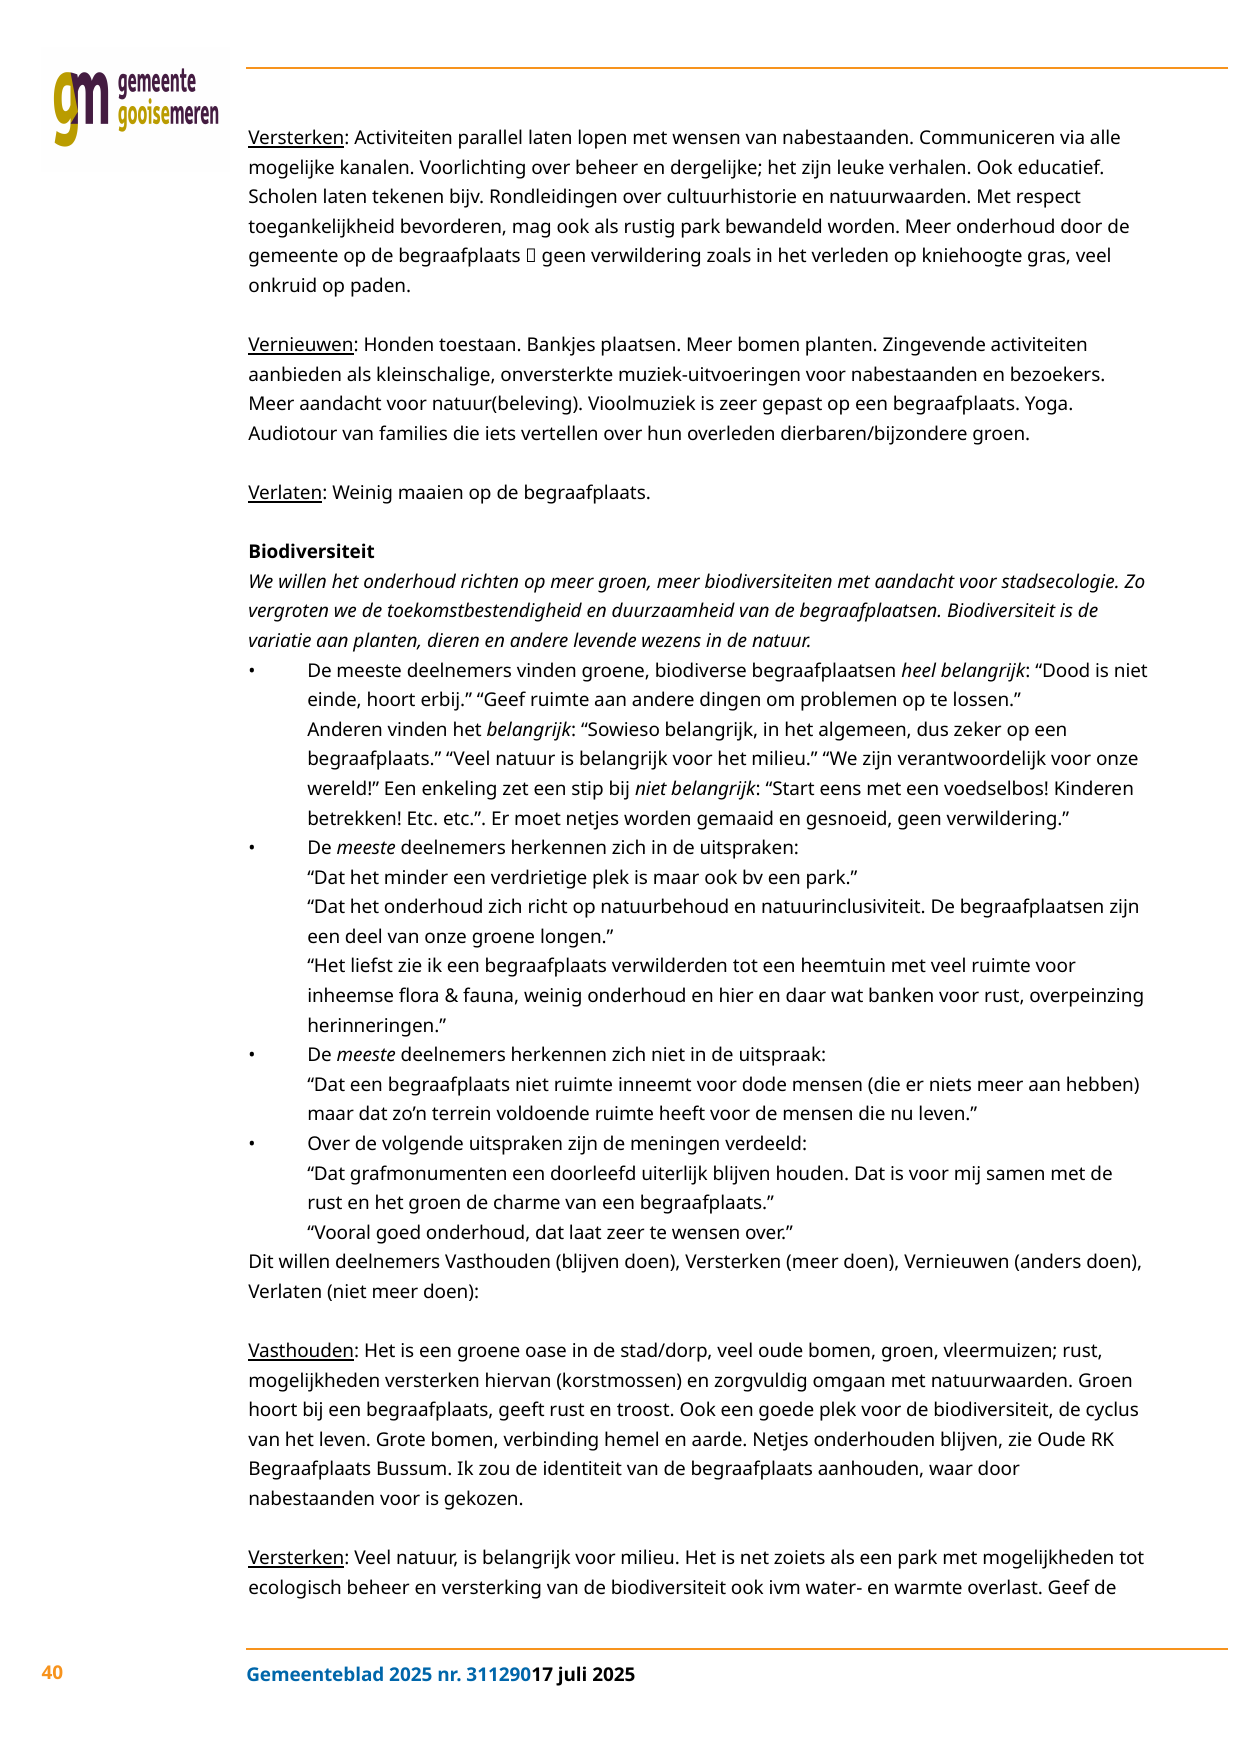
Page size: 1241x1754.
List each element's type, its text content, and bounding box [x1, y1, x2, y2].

list Anderen vinden het belangrijk: “Sowieso belangrijk, in het algemeen, dus zeker op een begraafplaats.” “Veel natuur is belangrijk voor het milieu.” “We zijn verantwoordelijk voor onze wereld!” Een enkeling zet een stip bij niet belangrijk: “Start eens met een voedselbos! Kinderen betrekken! Etc. etc.”. Er moet netjes worden gemaaid en gesnoeid, geen verwildering.” [248, 716, 1152, 831]
text Biodiversiteit [248, 538, 1152, 564]
list “Dat grafmonumenten een doorleefd uiterlijk blijven houden. Dat is voor mij samen met de rust en het groen de charme van een begraafplaats.” [248, 1160, 1152, 1215]
list De meeste deelnemers vinden groene, biodiverse begraafplaatsen heel belangrijk: “Dood is niet einde, hoort erbij.” “Geef ruimte aan andere dingen om problemen op te lossen.” [248, 657, 1152, 712]
list De meeste deelnemers herkennen zich in de uitspraken: [248, 834, 1152, 860]
text Versterken: Activiteiten parallel laten lopen met wensen van nabestaanden. Communiceren via alle mogelijke kanalen. Voorlichting over beheer en dergelijke; het zijn leuke verhalen. Ook educatief. Scholen laten tekenen bijv. Rondleidingen over cultuurhistorie en natuurwaarden. Met respect toegankelijkheid bevorderen, mag ook als rustig park bewandeld worden. Meer onderhoud door de gemeente op de begraafplaats  geen verwildering zoals in het verleden op kniehoogte gras, veel onkruid op paden. [248, 124, 1152, 298]
text Vernieuwen: Honden toestaan. Bankjes plaatsen. Meer bomen planten. Zingevende activiteiten aanbieden als kleinschalige, onversterkte muziek-uitvoeringen voor nabestaanden en bezoekers. Meer aandacht voor natuur(beleving). Vioolmuziek is zeer gepast op een begraafplaats. Yoga. Audiotour van families die iets vertellen over hun overleden dierbaren/bijzondere groen. [248, 331, 1152, 446]
list “Vooral goed onderhoud, dat laat zeer te wensen over.” [248, 1219, 1152, 1245]
list Over de volgende uitspraken zijn de meningen verdeeld: [248, 1130, 1152, 1156]
list “Het liefst zie ik een begraafplaats verwilderden tot een heemtuin met veel ruimte voor inheemse flora & fauna, weinig onderhoud en hier en daar wat banken voor rust, overpeinzing herinneringen.” [248, 953, 1152, 1038]
list “Dat een begraafplaats niet ruimte inneemt voor dode mensen (die er niets meer aan hebben) maar dat zo’n terrein voldoende ruimte heeft voor de mensen die nu leven.” [248, 1071, 1152, 1126]
text Vasthouden: Het is een groene oase in de stad/dorp, veel oude bomen, groen, vleermuizen; rust, mogelijkheden versterken hiervan (korstmossen) en zorgvuldig omgaan met natuurwaarden. Groen hoort bij een begraafplaats, geeft rust en troost. Ook een goede plek voor de biodiversiteit, de cyclus van het leven. Grote bomen, verbinding hemel en aarde. Netjes onderhouden blijven, zie Oude RK Begraafplaats Bussum. Ik zou de identiteit van de begraafplaats aanhouden, waar door nabestaanden voor is gekozen. [248, 1337, 1152, 1511]
text Verlaten: Weinig maaien op de begraafplaats. [248, 479, 1152, 505]
list “Dat het onderhoud zich richt op natuurbehoud en natuurinclusiviteit. De begraafplaatsen zijn een deel van onze groene longen.” [248, 893, 1152, 949]
list De meeste deelnemers herkennen zich niet in de uitspraak: [248, 1041, 1152, 1067]
list “Dat het minder een verdrietige plek is maar ook bv een park.” [248, 864, 1152, 890]
text Versterken: Veel natuur, is belangrijk voor milieu. Het is net zoiets als een park met mogelijkheden tot ecologisch beheer en versterking van de biodiversiteit ook ivm water- en warmte overlast. Geef de [248, 1544, 1152, 1600]
text Dit willen deelnemers Vasthouden (blijven doen), Versterken (meer doen), Vernieuwen (anders doen), Verlaten (niet meer doen): [248, 1248, 1152, 1304]
picture [41, 47, 231, 172]
text We willen het onderhoud richten op meer groen, meer biodiversiteiten met aandacht voor stadsecologie. Zo vergroten we de toekomstbestendigheid en duurzaamheid van de begraafplaatsen. Biodiversiteit is de variatie aan planten, dieren en andere levende wezens in de natuur. [248, 568, 1152, 653]
